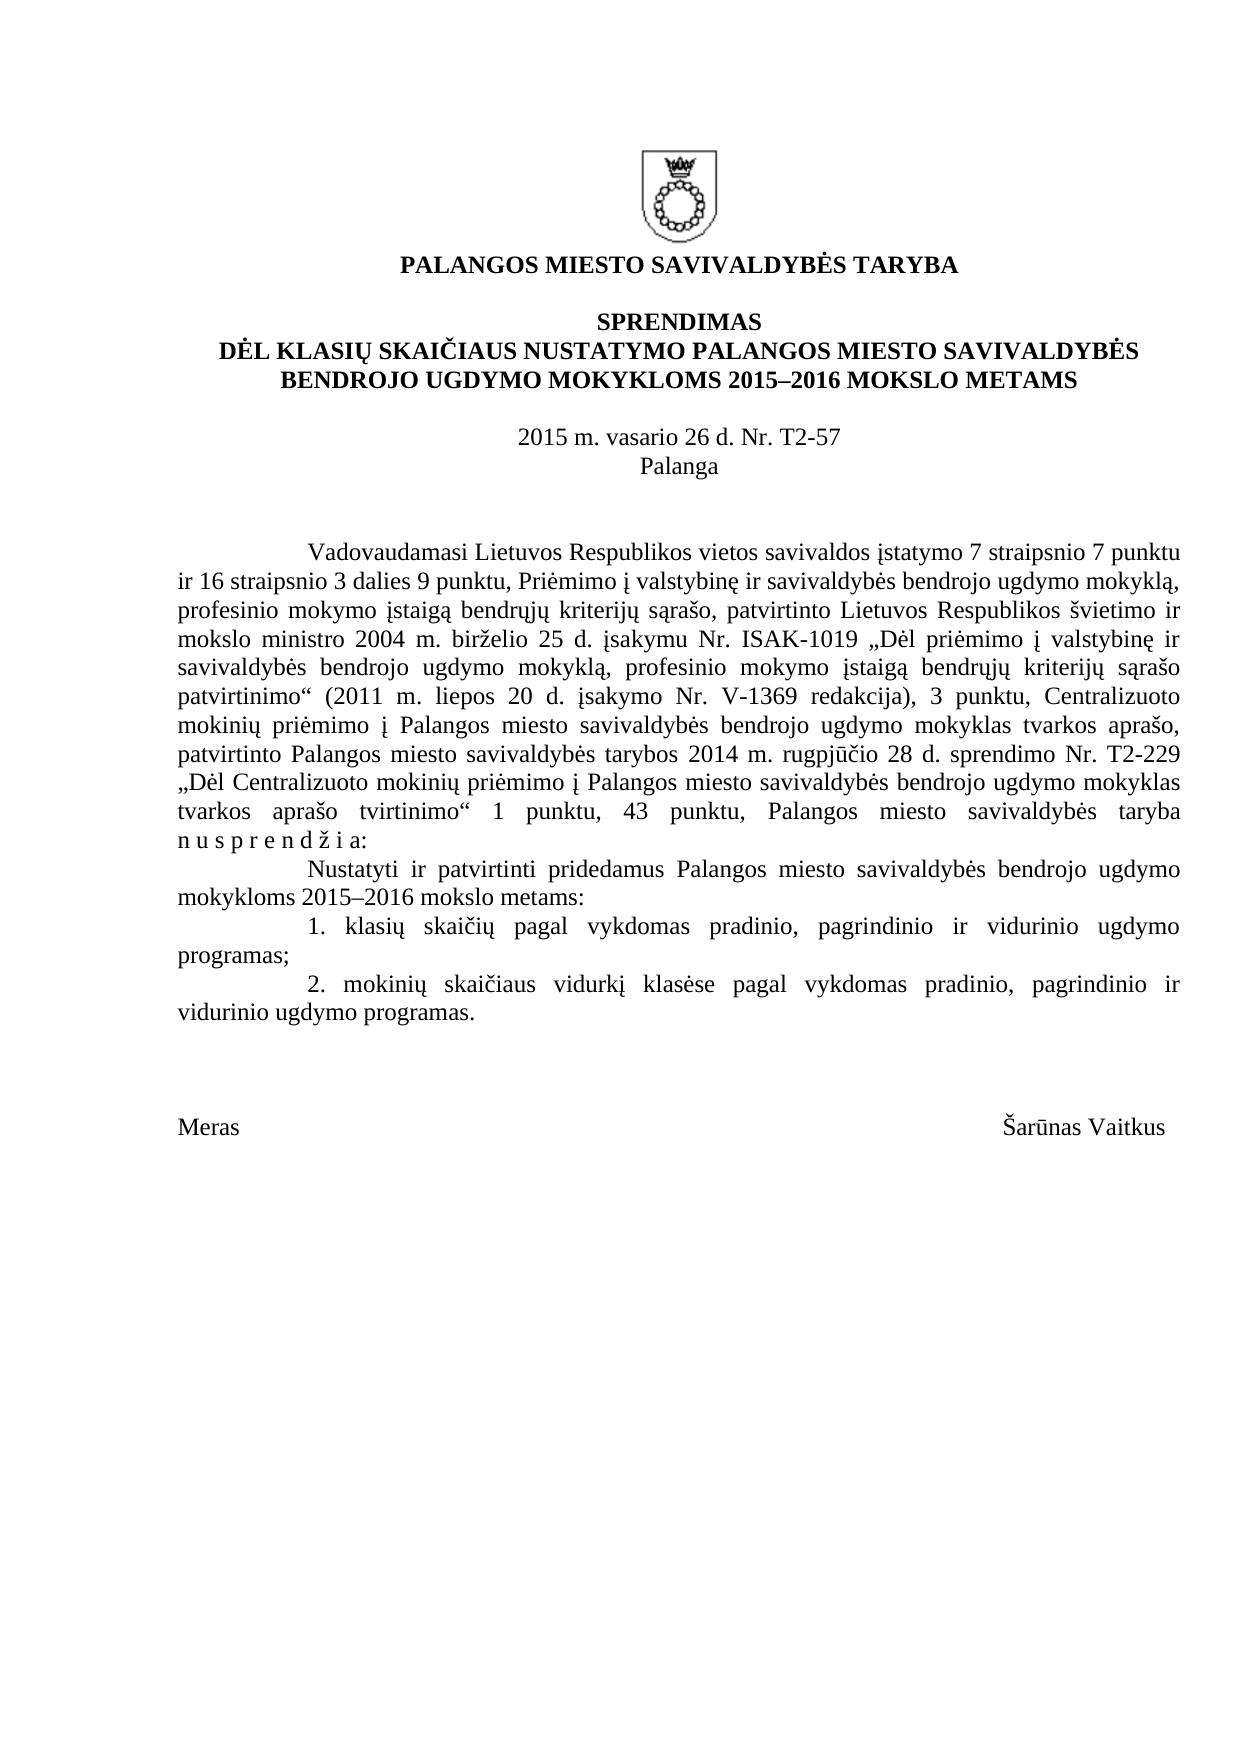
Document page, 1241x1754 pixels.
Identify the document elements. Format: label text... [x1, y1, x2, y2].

text 2. mokinių skaičiaus vidurkį klasėse pagal vykdomas pradinio, pagrindinio ir vidurinio ugdymo programas. [177, 969, 1181, 1026]
text PALANGOS MIESTO SAVIVALDYBĖS TARYBA [177, 250, 1181, 279]
text Nustatyti ir patvirtinti pridedamus Palangos miesto savivaldybės bendrojo ugdymo mokykloms 2015–2016 mokslo metams: [177, 854, 1181, 911]
text 1. klasių skaičių pagal vykdomas pradinio, pagrindinio ir vidurinio ugdymo programas; [177, 911, 1181, 969]
text Vadovaudamasi Lietuvos Respublikos vietos savivaldos įstatymo 7 straipsnio 7 punktu ir 16 straipsnio 3 dalies 9 punktu, Priėmimo į valstybinę ir savivaldybės bendrojo ugdymo mokyklą, profesinio mokymo įstaigą bendrųjų kriterijų sąrašo, patvirtinto Lietuvos Respublikos švietimo ir mokslo ministro 2004 m. birželio 25 d. įsakymu Nr. ISAK-1019 „Dėl priėmimo į valstybinę ir savivaldybės bendrojo ugdymo mokyklą, profesinio mokymo įstaigą bendrųjų kriterijų sąrašo patvirtinimo“ (2011 m. liepos 20 d. įsakymo Nr. V-1369 redakcija), 3 punktu, Centralizuoto mokinių priėmimo į Palangos miesto savivaldybės bendrojo ugdymo mokyklas tvarkos aprašo, patvirtinto Palangos miesto savivaldybės tarybos 2014 m. rugpjūčio 28 d. sprendimo Nr. T2-229 „Dėl Centralizuoto mokinių priėmimo į Palangos miesto savivaldybės bendrojo ugdymo mokyklas tvarkos aprašo tvirtinimo“ 1 punktu, 43 punktu, Palangos miesto savivaldybės taryba nusprendžia: [177, 537, 1181, 854]
text DĖL KLASIŲ SKAIČIAUS NUSTATYMO PALANGOS MIESTO SAVIVALDYBĖS BENDROJO UGDYMO MOKYKLOMS 2015–2016 MOKSLO METAMS [177, 336, 1181, 394]
text SPRENDIMAS [177, 307, 1181, 336]
text Palanga [177, 451, 1181, 480]
text Meras Šarūnas Vaitkus [177, 1112, 1181, 1141]
text 2015 m. vasario 26 d. Nr. T2-57 [177, 422, 1181, 451]
